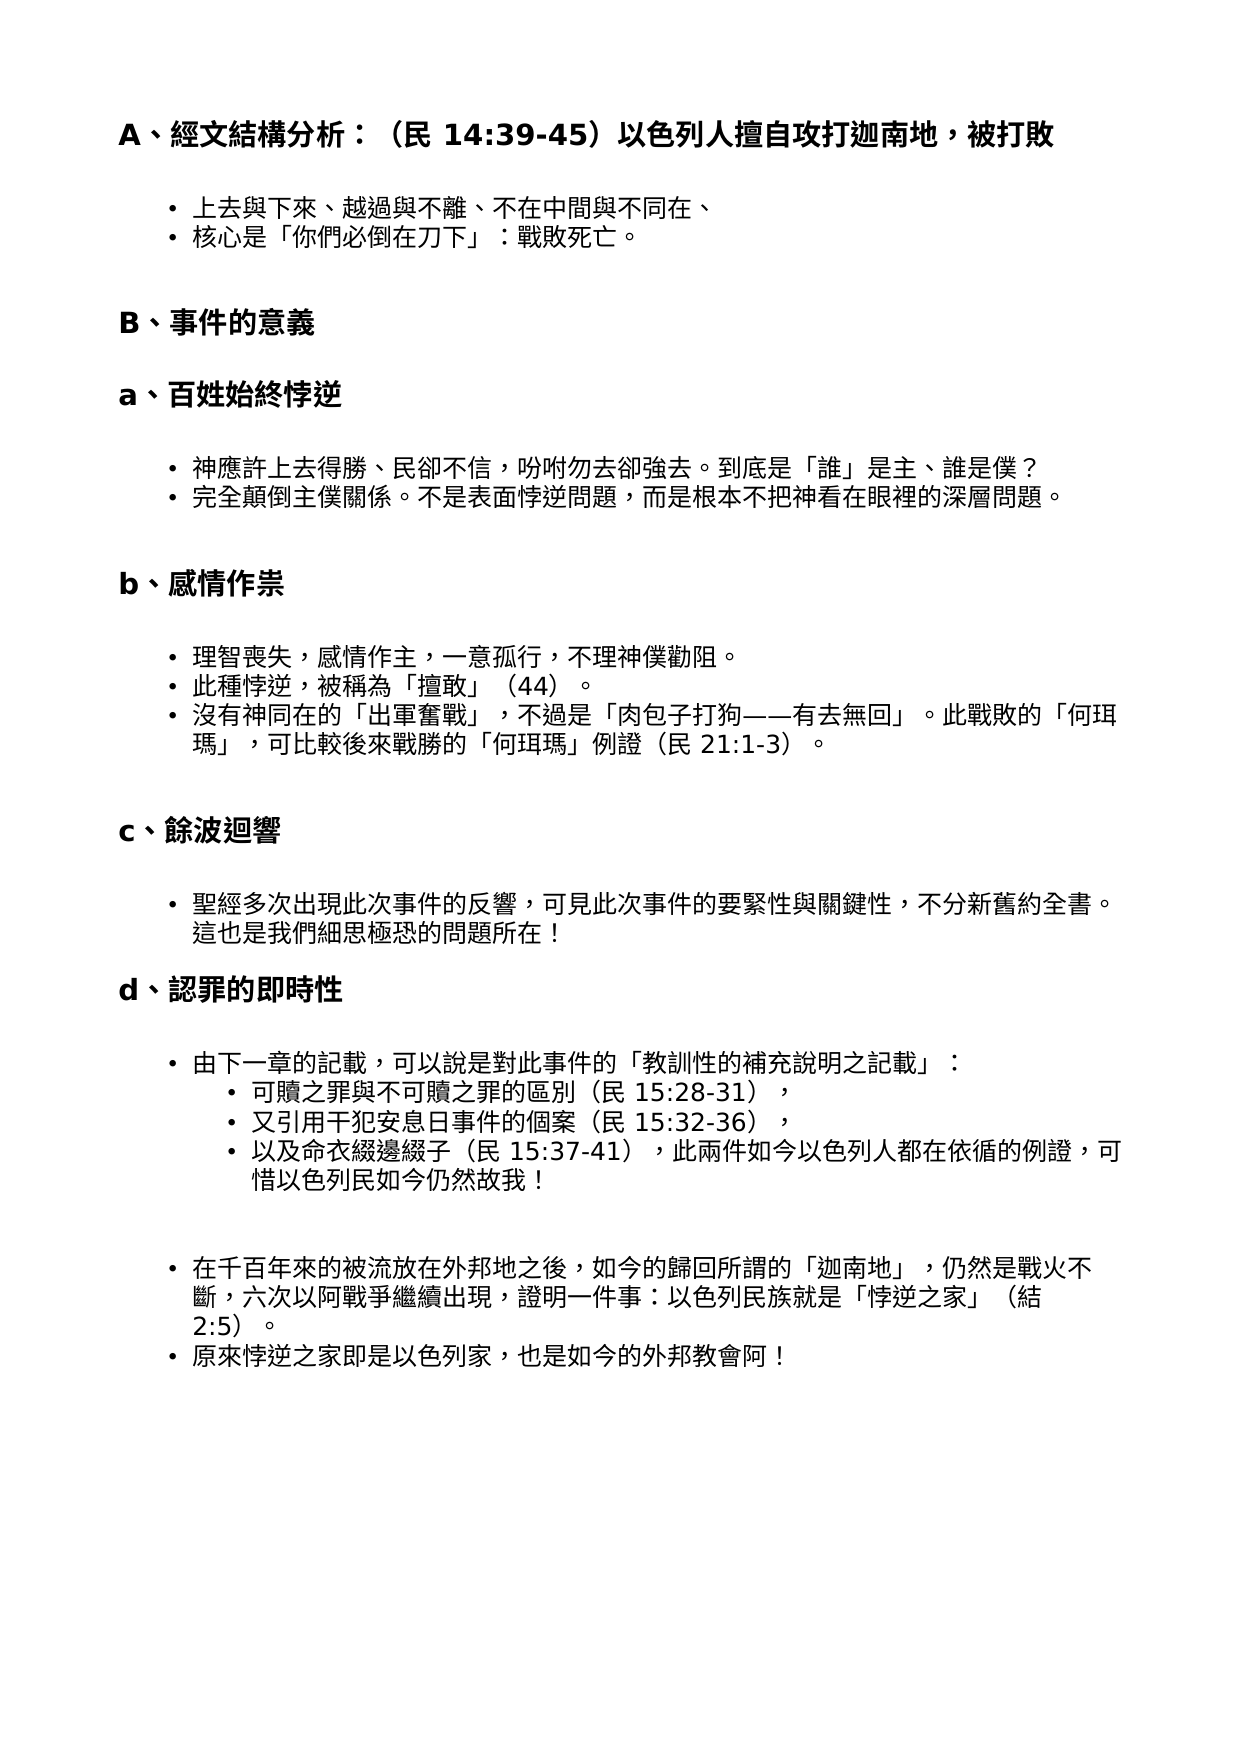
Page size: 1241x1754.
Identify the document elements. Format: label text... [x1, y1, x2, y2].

list 神應許上去得勝、民卻不信，吩咐勿去卻強去。到底是「誰」是主、誰是僕？ [177, 454, 1122, 483]
subtitle c、餘波迴響 [118, 814, 1122, 848]
list 又引用干犯安息日事件的個案（民 15:32-36）， [236, 1108, 1122, 1137]
list 沒有神同在的「出軍奮戰」，不過是「肉包子打狗——有去無回」。此戰敗的「何珥瑪」，可比較後來戰勝的「何珥瑪」例證（民 21:1-3）。 [177, 701, 1122, 760]
subtitle B、事件的意義 [118, 307, 1122, 341]
list 核心是「你們必倒在刀下」：戰敗死亡。 [177, 223, 1122, 252]
subtitle b、感情作祟 [118, 567, 1122, 601]
list 可贖之罪與不可贖之罪的區別（民 15:28-31）， [236, 1078, 1122, 1108]
subtitle A、經文結構分析：（民 14:39-45）以色列人擅自攻打迦南地，被打敗 [118, 118, 1122, 152]
list 上去與下來、越過與不離、不在中間與不同在、 [177, 194, 1122, 223]
list 原來悖逆之家即是以色列家，也是如今的外邦教會阿！ [177, 1342, 1122, 1371]
list 以及命衣綴邊綴子（民 15:37-41），此兩件如今以色列人都在依循的例證，可惜以色列民如今仍然故我！ [236, 1137, 1122, 1195]
list 理智喪失，感情作主，一意孤行，不理神僕勸阻。 [177, 643, 1122, 672]
list 此種悖逆，被稱為「擅敢」（44）。 [177, 672, 1122, 701]
list 由下一章的記載，可以說是對此事件的「教訓性的補充說明之記載」： [177, 1049, 1122, 1078]
subtitle d、認罪的即時性 [118, 973, 1122, 1007]
list 聖經多次出現此次事件的反響，可見此次事件的要緊性與關鍵性，不分新舊約全書。這也是我們細思極恐的問題所在！ [177, 890, 1122, 948]
subtitle a、百姓始終悖逆 [118, 378, 1122, 412]
list 在千百年來的被流放在外邦地之後，如今的歸回所謂的「迦南地」，仍然是戰火不斷，六次以阿戰爭繼續出現，證明一件事：以色列民族就是「悖逆之家」（結 2:5）。 [177, 1254, 1122, 1342]
list 完全顛倒主僕關係。不是表面悖逆問題，而是根本不把神看在眼裡的深層問題。 [177, 483, 1122, 513]
